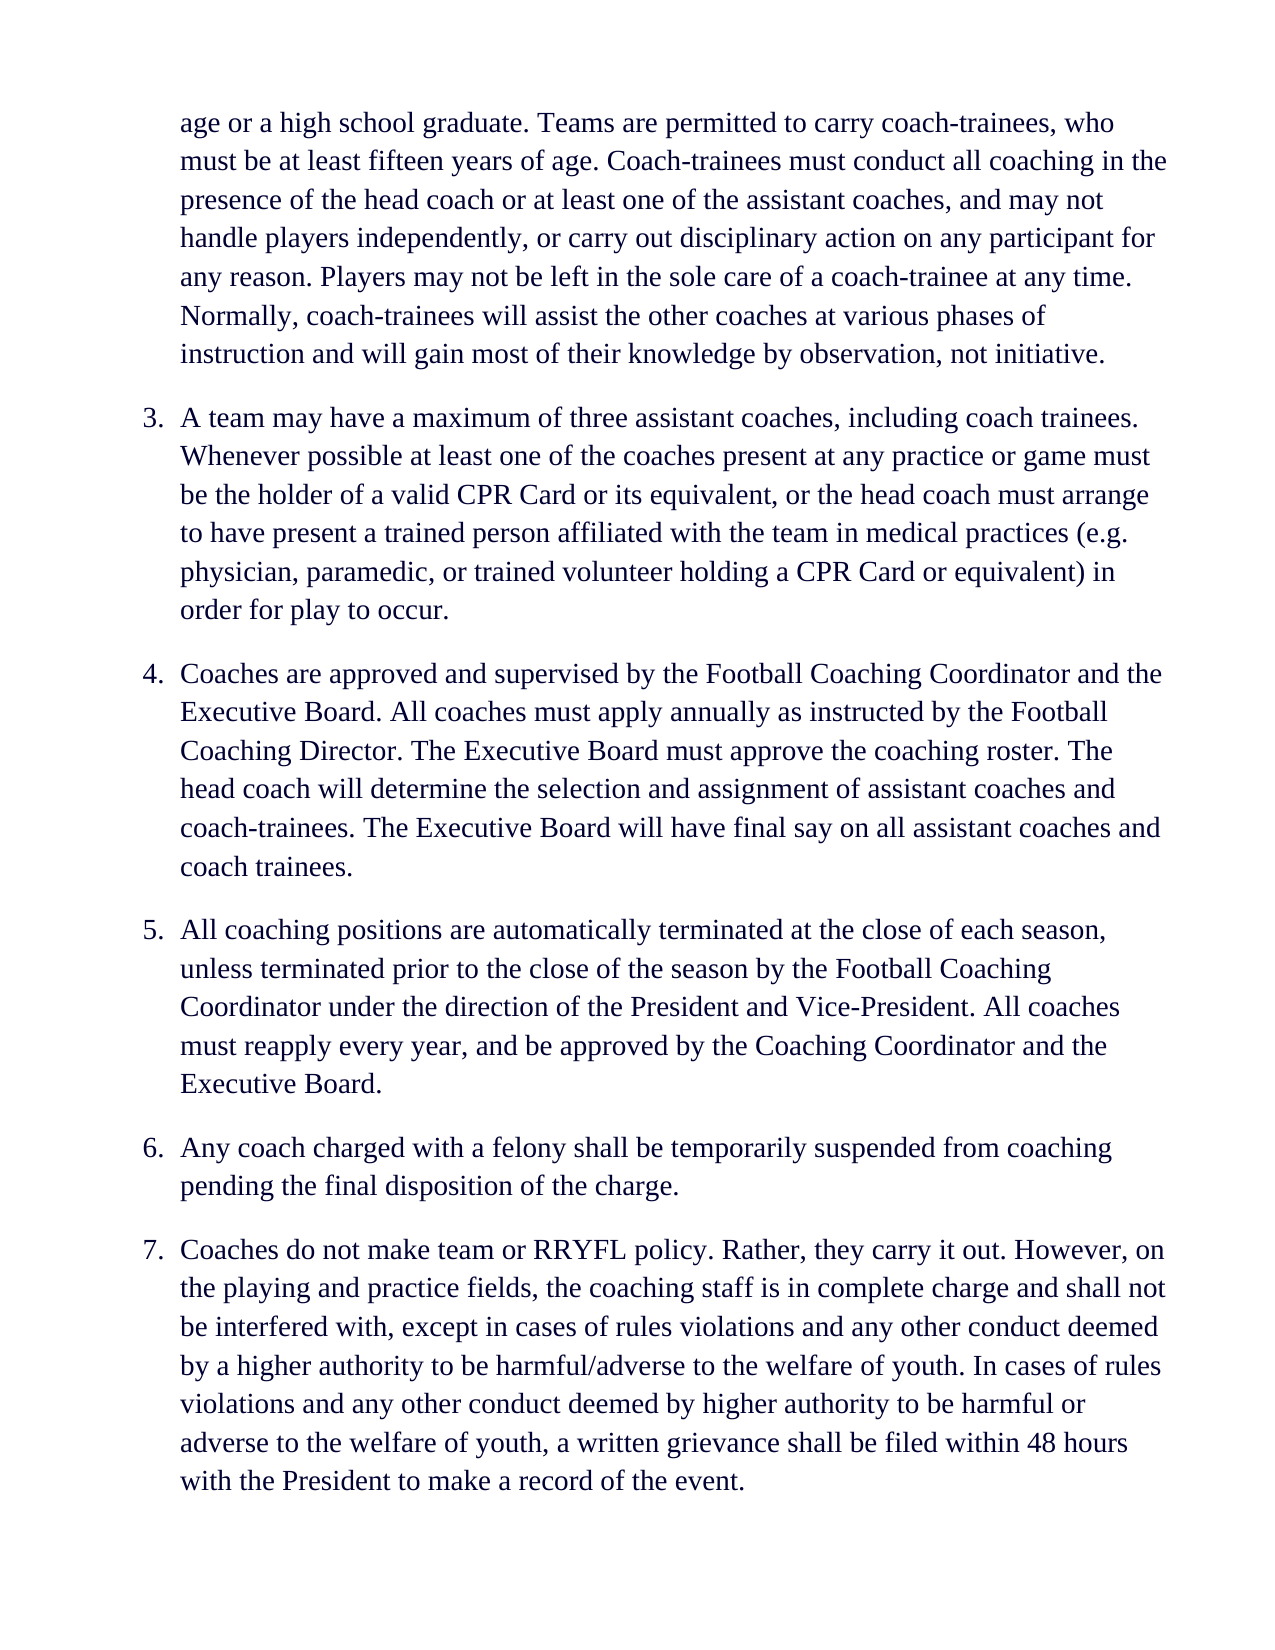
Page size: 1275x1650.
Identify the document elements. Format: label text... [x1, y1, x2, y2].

list Coaches do not make team or RRYFL policy. Rather, they carry it out. However, on the playing and practice fields, the coaching staff is in complete charge and shall not be interfered with, except in cases of rules violations and any other conduct deemed by a higher authority to be harmful/adverse to the welfare of youth. In cases of rules violations and any other conduct deemed by higher authority to be harmful or adverse to the welfare of youth, a written grievance shall be filed within 48 hours with the President to make a record of the event. [142, 1232, 1170, 1497]
list A team may have a maximum of three assistant coaches, including coach trainees. Whenever possible at least one of the coaches present at any practice or game must be the holder of a valid CPR Card or its equivalent, or the head coach must arrange to have present a trained person affiliated with the team in medical practices (e.g. physician, paramedic, or trained volunteer holding a CPR Card or equivalent) in order for play to occur. [142, 400, 1170, 626]
list Any coach charged with a felony shall be temporarily suspended from coaching pending the final disposition of the charge. [142, 1130, 1170, 1202]
list Coaches are approved and supervised by the Football Coaching Coordinator and the Executive Board. All coaches must apply annually as instructed by the Football Coaching Director. The Executive Board must approve the coaching roster. The head coach will determine the selection and assignment of assistant coaches and coach-trainees. The Executive Board will have final say on all assistant coaches and coach trainees. [142, 656, 1170, 882]
list All coaching positions are automatically terminated at the close of each season, unless terminated prior to the close of the season by the Football Coaching Coordinator under the direction of the President and Vice-President. All coaches must reapply every year, and be approved by the Coaching Coordinator and the Executive Board. [142, 912, 1170, 1100]
list age or a high school graduate. Teams are permitted to carry coach-trainees, who must be at least fifteen years of age. Coach-trainees must conduct all coaching in the presence of the head coach or at least one of the assistant coaches, and may not handle players independently, or carry out disciplinary action on any participant for any reason. Players may not be left in the sole care of a coach-trainee at any time. Normally, coach-trainees will assist the other coaches at various phases of instruction and will gain most of their knowledge by observation, not initiative. [142, 105, 1170, 370]
